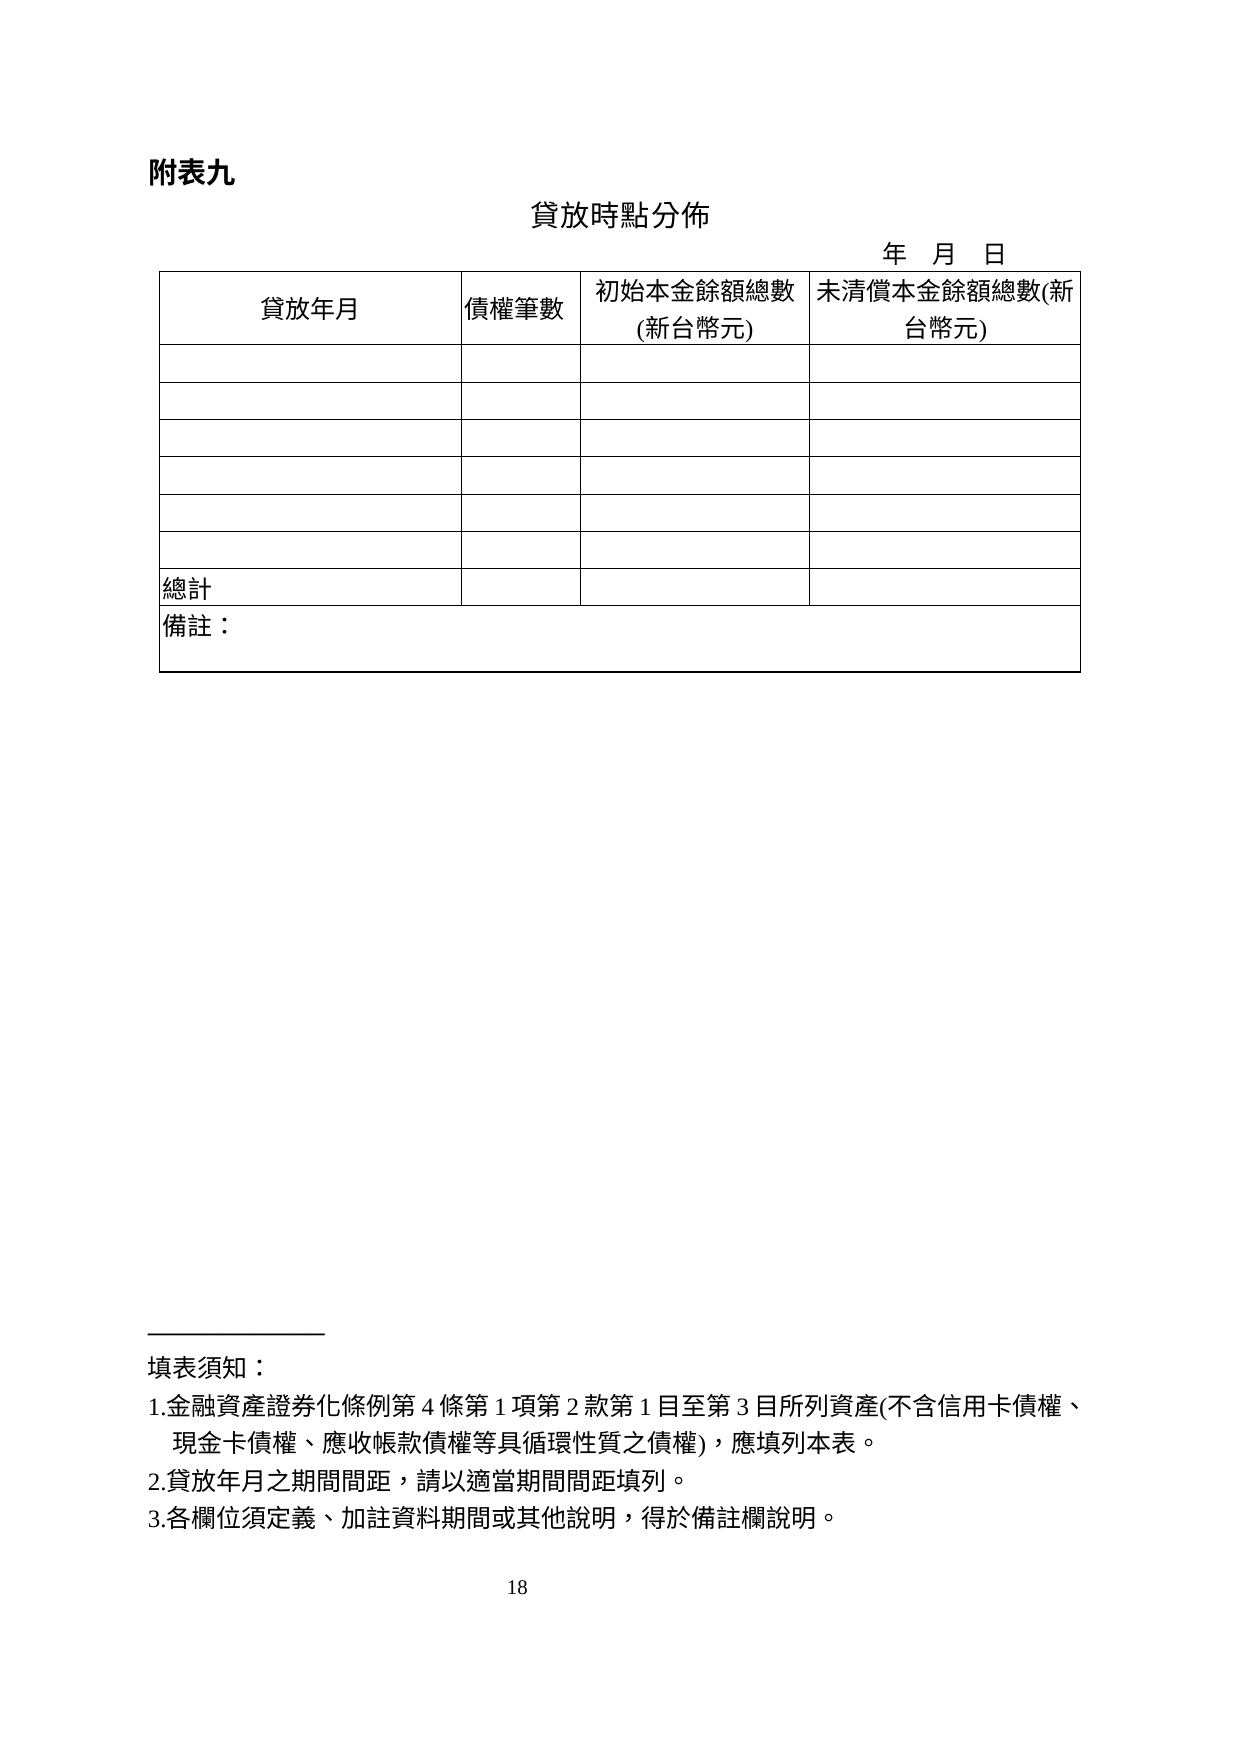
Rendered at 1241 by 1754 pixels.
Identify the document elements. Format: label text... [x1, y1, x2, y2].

table_cell [462, 569, 580, 605]
table_cell [160, 495, 461, 531]
table_cell [810, 457, 1080, 493]
text 附表九 [148, 150, 1092, 192]
table_cell [581, 420, 809, 456]
text 2.貸放年月之期間間距，請以適當期間間距填列。 [148, 1460, 1092, 1497]
table_cell [810, 420, 1080, 456]
table_cell [581, 383, 809, 419]
table_header 債權筆數 [462, 272, 580, 344]
text 1.金融資產證券化條例第4條第1項第2款第1目至第3目所列資產(不含信用卡債權、現金卡債權、應收帳款債權等具循環性質之債權)，應填列本表。 [148, 1385, 1092, 1460]
table_cell [160, 345, 461, 382]
text 貸放時點分佈 [148, 192, 1092, 234]
table_header 初始本金餘額總數(新台幣元) [581, 272, 809, 344]
table_cell [160, 383, 461, 419]
table_cell [810, 532, 1080, 568]
table_header 未清償本金餘額總數(新台幣元) [810, 272, 1080, 344]
table_cell [581, 532, 809, 568]
table_cell [581, 495, 809, 531]
table_cell [462, 457, 580, 493]
table_cell [581, 569, 809, 605]
table_cell [160, 420, 461, 456]
table_cell 總計 [160, 569, 461, 605]
table_cell [810, 495, 1080, 531]
table_cell [581, 345, 809, 382]
table_cell [462, 383, 580, 419]
table_cell [810, 345, 1080, 382]
table_cell 備註： [160, 606, 1080, 671]
table_cell [160, 457, 461, 493]
table_cell [160, 532, 461, 568]
table_cell [581, 457, 809, 493]
table_cell [462, 420, 580, 456]
text 年 月 日 [148, 234, 1007, 271]
table_cell [462, 532, 580, 568]
table_cell [462, 495, 580, 531]
table_cell [810, 383, 1080, 419]
table_header 貸放年月 [160, 272, 461, 344]
text 3.各欄位須定義、加註資料期間或其他說明，得於備註欄說明。 [148, 1497, 1092, 1535]
table_cell [810, 569, 1080, 605]
text 填表須知： [148, 1347, 1092, 1385]
text ────────── [148, 1310, 1092, 1347]
table_cell [462, 345, 580, 382]
